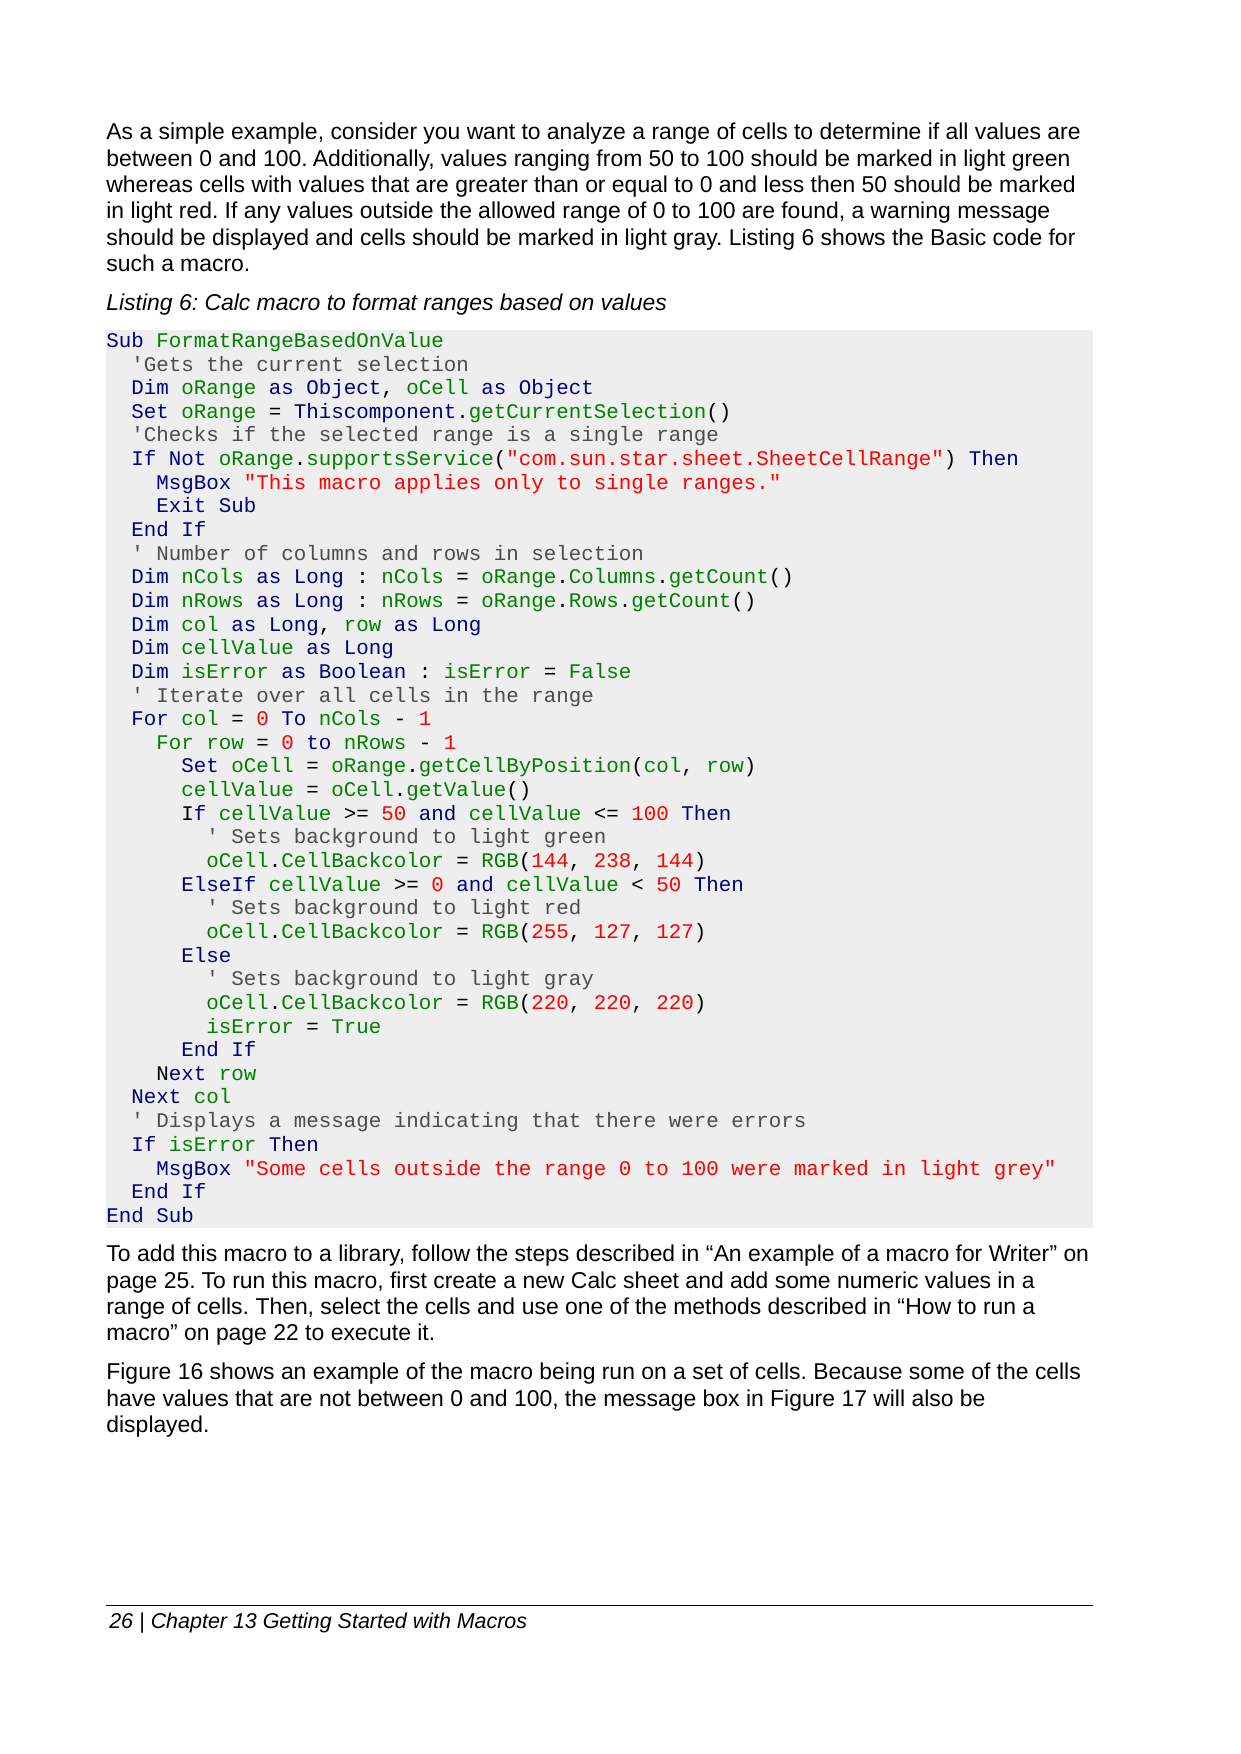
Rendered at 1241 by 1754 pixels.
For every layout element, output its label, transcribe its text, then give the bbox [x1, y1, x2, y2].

text Dim oRange as Object, oCell as Object [106, 377, 1093, 401]
text oCell.CellBackcolor = RGB(255, 127, 127) [106, 921, 1093, 945]
text As a simple example, consider you want to analyze a range of cells to determine if all values are between 0 and 100. Additionally, values ranging from 50 to 100 should be marked in light green whereas cells with values that are greater than or equal to 0 and less then 50 should be marked in light red. If any values outside the allowed range of 0 to 100 are found, a warning message should be displayed and cells should be marked in light gray. Listing 6 shows the Basic code for such a macro. [106, 118, 1093, 276]
text Next row [106, 1063, 1093, 1087]
text End If [106, 519, 1093, 543]
text End Sub [106, 1205, 1093, 1228]
text Figure 16 shows an example of the macro being run on a set of cells. Because some of the cells have values that are not between 0 and 100, the message box in Figure 17 will also be displayed. [106, 1358, 1093, 1437]
text End If [106, 1039, 1093, 1063]
text Else [106, 945, 1093, 968]
text If Not oRange.supportsService("com.sun.star.sheet.SheetCellRange") Then [106, 448, 1093, 472]
text isError = True [106, 1016, 1093, 1039]
text If isError Then [106, 1134, 1093, 1157]
text Dim col as Long, row as Long [106, 614, 1093, 637]
text MsgBox "This macro applies only to single ranges." [106, 472, 1093, 495]
text Listing 6: Calc macro to format ranges based on values [106, 289, 1093, 315]
text To add this macro to a library, follow the steps described in “An example of a macro for Writer” on page 25. To run this macro, first create a new Calc sheet and add some numeric values in a range of cells. Then, select the cells and use one of the methods described in “How to run a macro” on page 22 to execute it. [106, 1240, 1093, 1346]
text For row = 0 to nRows - 1 [106, 732, 1093, 756]
text ' Sets background to light gray [106, 968, 1093, 992]
text For col = 0 To nCols - 1 [106, 708, 1093, 732]
text End If [106, 1181, 1093, 1205]
text ' Displays a message indicating that there were errors [106, 1110, 1093, 1134]
text Set oCell = oRange.getCellByPosition(col, row) [106, 756, 1093, 779]
text ' Iterate over all cells in the range [106, 684, 1093, 708]
text Dim isError as Boolean : isError = False [106, 661, 1093, 684]
text cellValue = oCell.getValue() [106, 779, 1093, 803]
text Next col [106, 1087, 1093, 1110]
text ElseIf cellValue >= 0 and cellValue < 50 Then [106, 874, 1093, 897]
text Set oRange = Thiscomponent.getCurrentSelection() [106, 401, 1093, 424]
text 'Checks if the selected range is a single range [106, 424, 1093, 448]
text Dim nCols as Long : nCols = oRange.Columns.getCount() [106, 566, 1093, 590]
text Dim cellValue as Long [106, 637, 1093, 661]
text oCell.CellBackcolor = RGB(144, 238, 144) [106, 850, 1093, 874]
text MsgBox "Some cells outside the range 0 to 100 were marked in light grey" [106, 1157, 1093, 1181]
text ' Number of columns and rows in selection [106, 543, 1093, 566]
text Exit Sub [106, 495, 1093, 519]
text oCell.CellBackcolor = RGB(220, 220, 220) [106, 992, 1093, 1016]
text Dim nRows as Long : nRows = oRange.Rows.getCount() [106, 590, 1093, 614]
text If cellValue >= 50 and cellValue <= 100 Then [106, 803, 1093, 826]
text ' Sets background to light red [106, 897, 1093, 921]
text Sub FormatRangeBasedOnValue [106, 330, 1093, 353]
text 'Gets the current selection [106, 353, 1093, 377]
text ' Sets background to light green [106, 826, 1093, 850]
